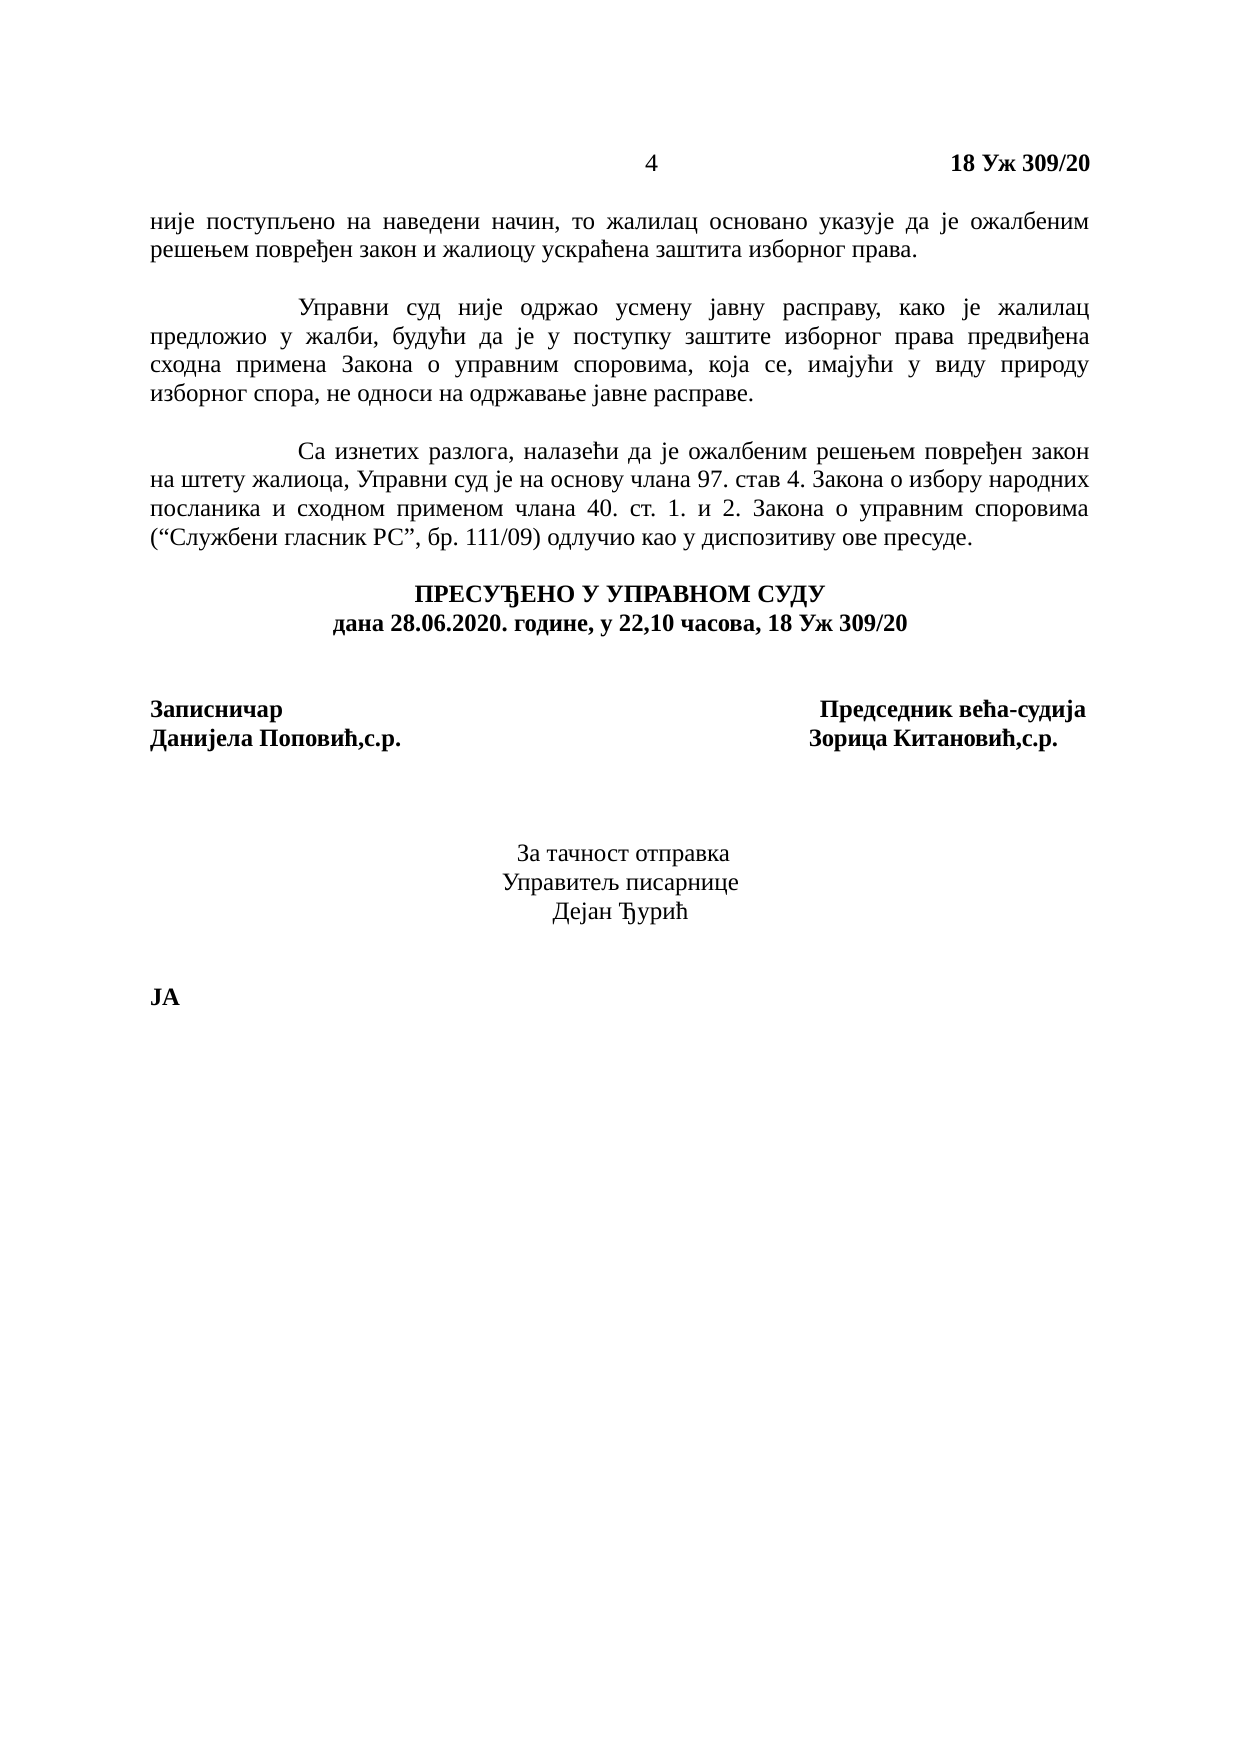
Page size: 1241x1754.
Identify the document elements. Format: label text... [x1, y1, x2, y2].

text Управни суд није одржао усмену јавну расправу, како је жалилац предложио у жалби, будући да је у поступку заштите изборног права предвиђена сходна примена Закона о управним споровима, која се, имајући у виду природу изборног спора, не односи на одржавање јавне расправе. [150, 292, 1090, 407]
text ПРЕСУЂЕНО У УПРАВНОМ СУДУ [150, 579, 1090, 608]
text Записничар Председник већа-судија [150, 694, 1090, 723]
text Данијела Поповић,с.р. Зорица Китановић,с.р. [150, 723, 1090, 752]
text За тачност отправка [150, 838, 1090, 867]
text није поступљено на наведени начин, то жалилац основано указује да је ожалбеним решењем повређен закон и жалиоцу ускраћена заштита изборног права. [150, 206, 1090, 263]
text Управитељ писарнице [150, 867, 1090, 896]
text Са изнетих разлога, налазећи да је ожалбеним решењем повређен закон на штету жалиоца, Управни суд је на основу члана 97. став 4. Закона о избору народних посланика и сходном применом члана 40. ст. 1. и 2. Закона о управним споровима (“Службени гласник РС”, бр. 111/09) одлучио као у диспозитиву ове пресуде. [150, 436, 1090, 551]
text дана 28.06.2020. године, у 22,10 часова, 18 Уж 309/20 [150, 608, 1090, 637]
text Дејан Ђурић [150, 896, 1090, 924]
text ЈА [150, 982, 1090, 1011]
